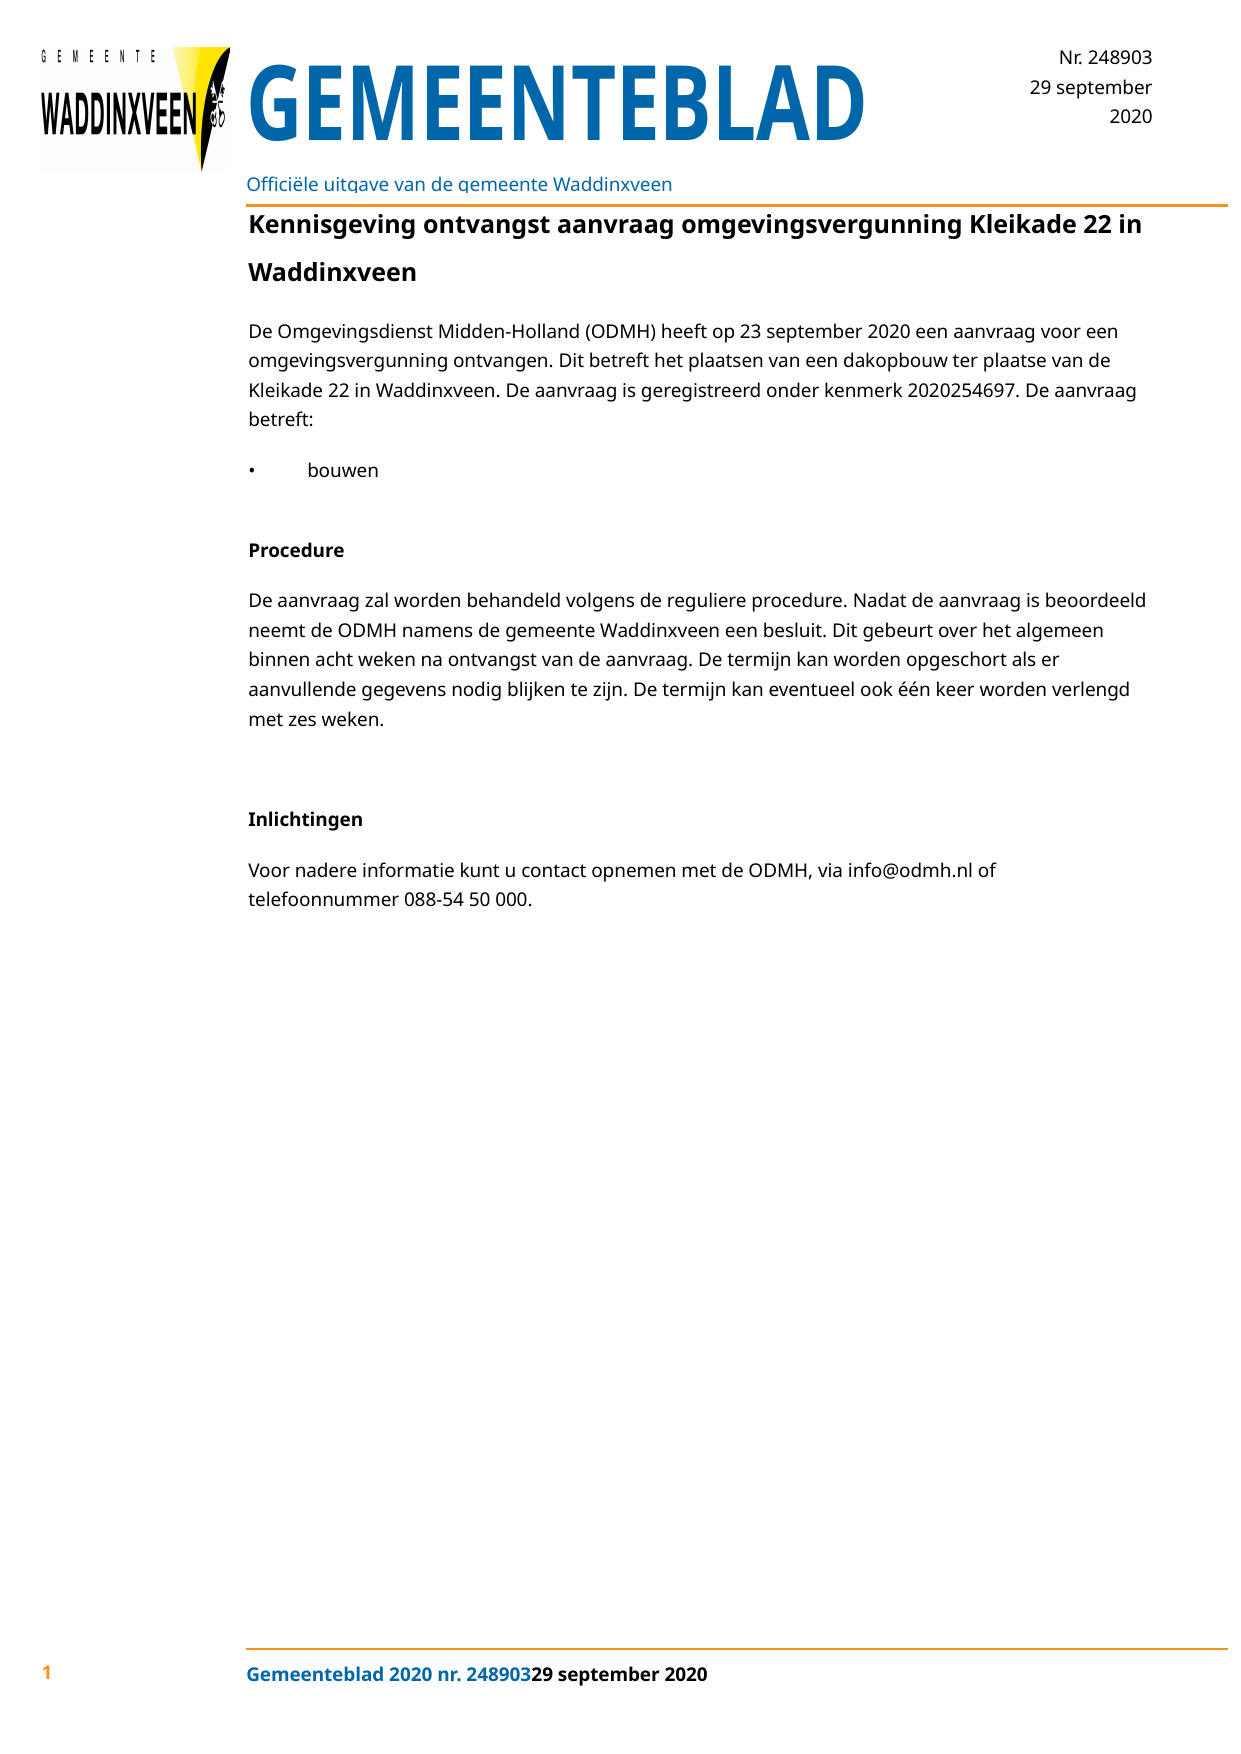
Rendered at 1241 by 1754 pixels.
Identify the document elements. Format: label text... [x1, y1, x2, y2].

text De Omgevingsdienst Midden-Holland (ODMH) heeft op 23 september 2020 een aanvraag voor een omgevingsvergunning ontvangen. Dit betreft het plaatsen van een dakopbouw ter plaatse van de Kleikade 22 in Waddinxveen. De aanvraag is geregistreerd onder kenmerk 2020254697. De aanvraag betreft: [248, 318, 1152, 432]
text Voor nadere informatie kunt u contact opnemen met de ODMH, via info@odmh.nl of telefoonnummer 088-54 50 000. [248, 857, 1152, 912]
text De aanvraag zal worden behandeld volgens de reguliere procedure. Nadat de aanvraag is beoordeeld neemt de ODMH namens de gemeente Waddinxveen een besluit. Dit gebeurt over het algemeen binnen acht weken na ontvangst van de aanvraag. De termijn kan worden opgeschort als er aanvullende gegevens nodig blijken te zijn. De termijn kan eventueel ook één keer worden verlengd met zes weken. [248, 587, 1152, 732]
list bouwen [248, 457, 1152, 483]
picture [41, 47, 231, 172]
text Procedure [248, 537, 1152, 563]
text Inlichtingen [248, 807, 1152, 832]
text Kennisgeving ontvangst aanvraag omgevingsvergunning Kleikade 22 in Waddinxveen [248, 207, 1152, 288]
